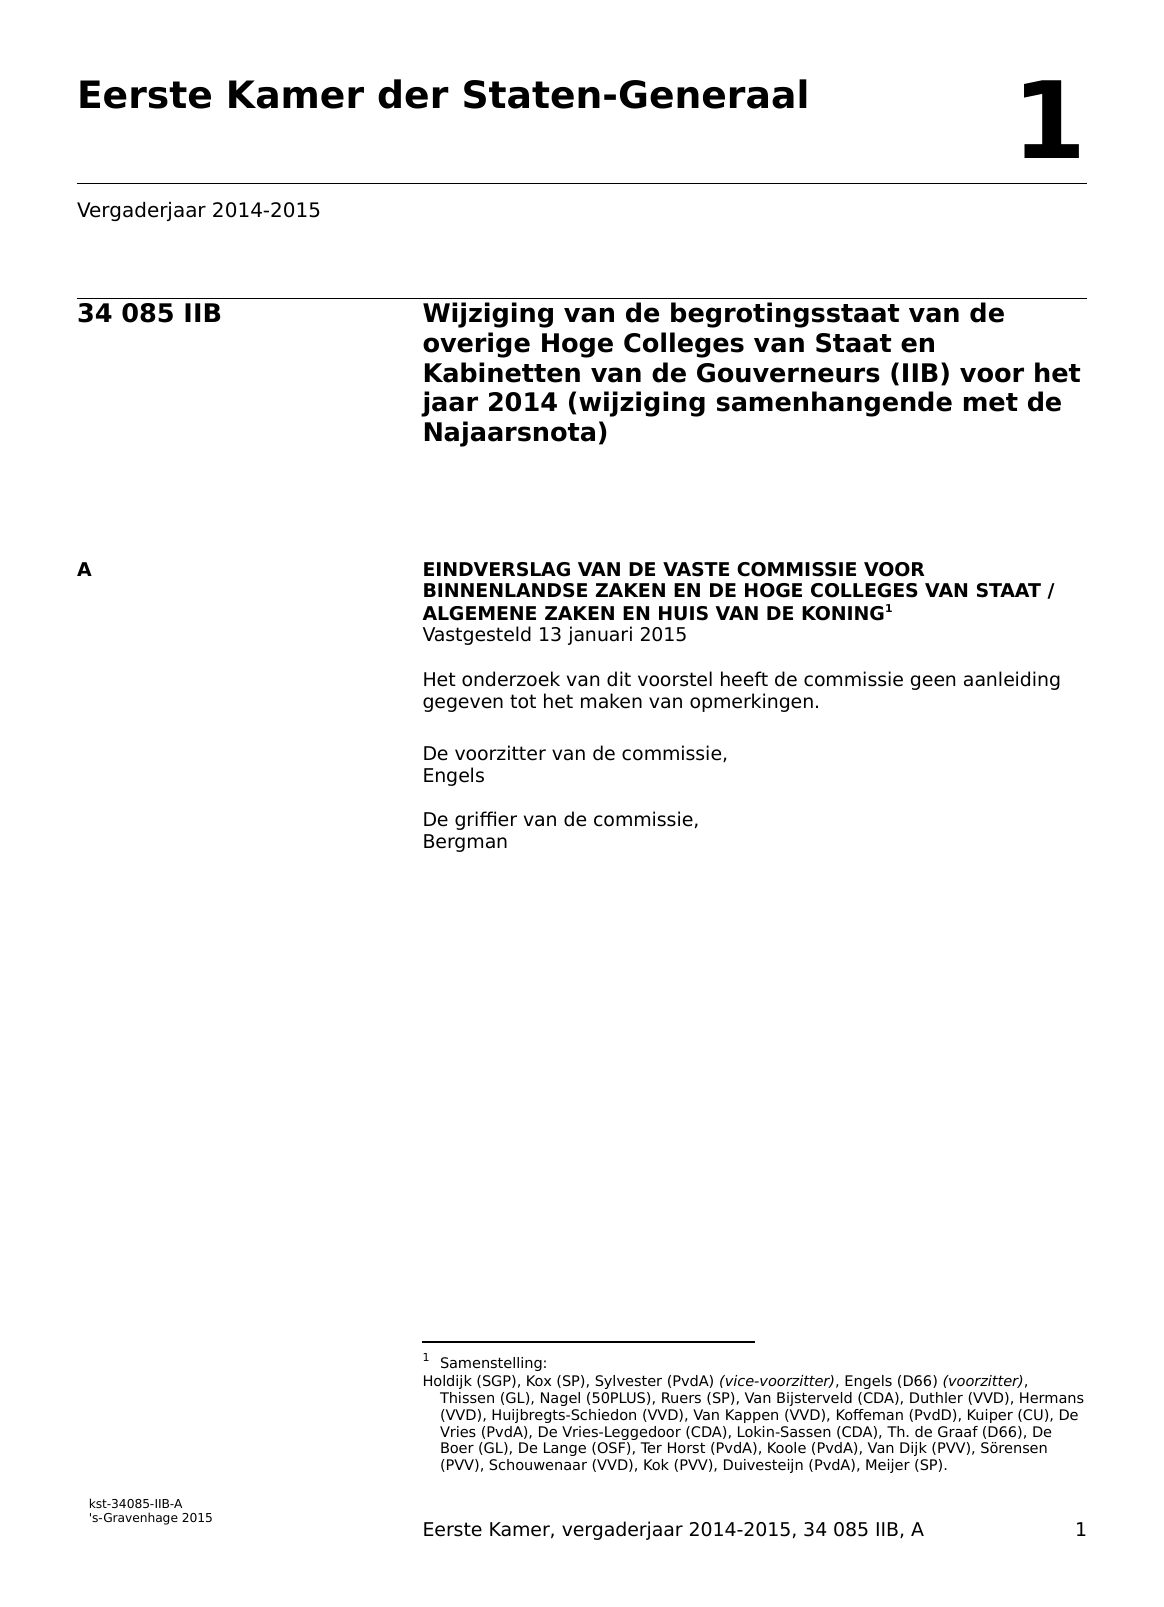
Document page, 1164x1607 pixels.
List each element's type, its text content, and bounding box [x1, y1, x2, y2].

text kst-34085-IIB-A [88, 1497, 323, 1511]
table_cell Vergaderjaar 2014-2015 [77, 184, 1087, 298]
text 's-Gravenhage 2015 [88, 1511, 323, 1525]
table_header Eerste Kamer der Staten-Generaal [77, 59, 886, 183]
table_header 1 [886, 59, 1087, 183]
text Het onderzoek van dit voorstel heeft de commissie geen aanleiding gegeven tot het maken van opmerkingen. [422, 668, 1087, 712]
subtitle 34 085 IIB Wijziging van de begrotingsstaat van de overige Hoge Colleges van Staat en Kabinetten van de Gouverneurs (IIB) voor het jaar 2014 (wijziging samenhangende met de Najaarsnota) [77, 299, 1087, 447]
text De griffier van de commissie, Bergman [422, 809, 1087, 853]
text Vastgesteld 13 januari 2015 [422, 624, 1087, 646]
text De voorzitter van de commissie, Engels [422, 742, 1087, 786]
text Holdijk (SGP), Kox (SP), Sylvester (PvdA) (vice-voorzitter), Engels (D66) (voorzitter), Thissen (GL), Nagel (50PLUS), Ruers (SP), Van Bijsterveld (CDA), Duthler (VVD), Hermans (VVD), Huijbregts-Schiedon (VVD), Van Kappen (VVD), Koffeman (PvdD), Kuiper (CU), De Vries (PvdA), De Vries-Leggedoor (CDA), Lokin-Sassen (CDA), Th. de Graaf (D66), De Boer (GL), De Lange (OSF), Ter Horst (PvdA), Koole (PvdA), Van Dijk (PVV), Sörensen (PVV), Schouwenaar (VVD), Kok (PVV), Duivesteijn (PvdA), Meijer (SP). [422, 1373, 1087, 1474]
text Samenstelling: [422, 1351, 1087, 1373]
subtitle A EINDVERSLAG VAN DE VASTE COMMISSIE VOOR BINNENLANDSE ZAKEN EN DE HOGE COLLEGES VAN STAAT / ALGEMENE ZAKEN EN HUIS VAN DE KONING [77, 558, 1087, 624]
